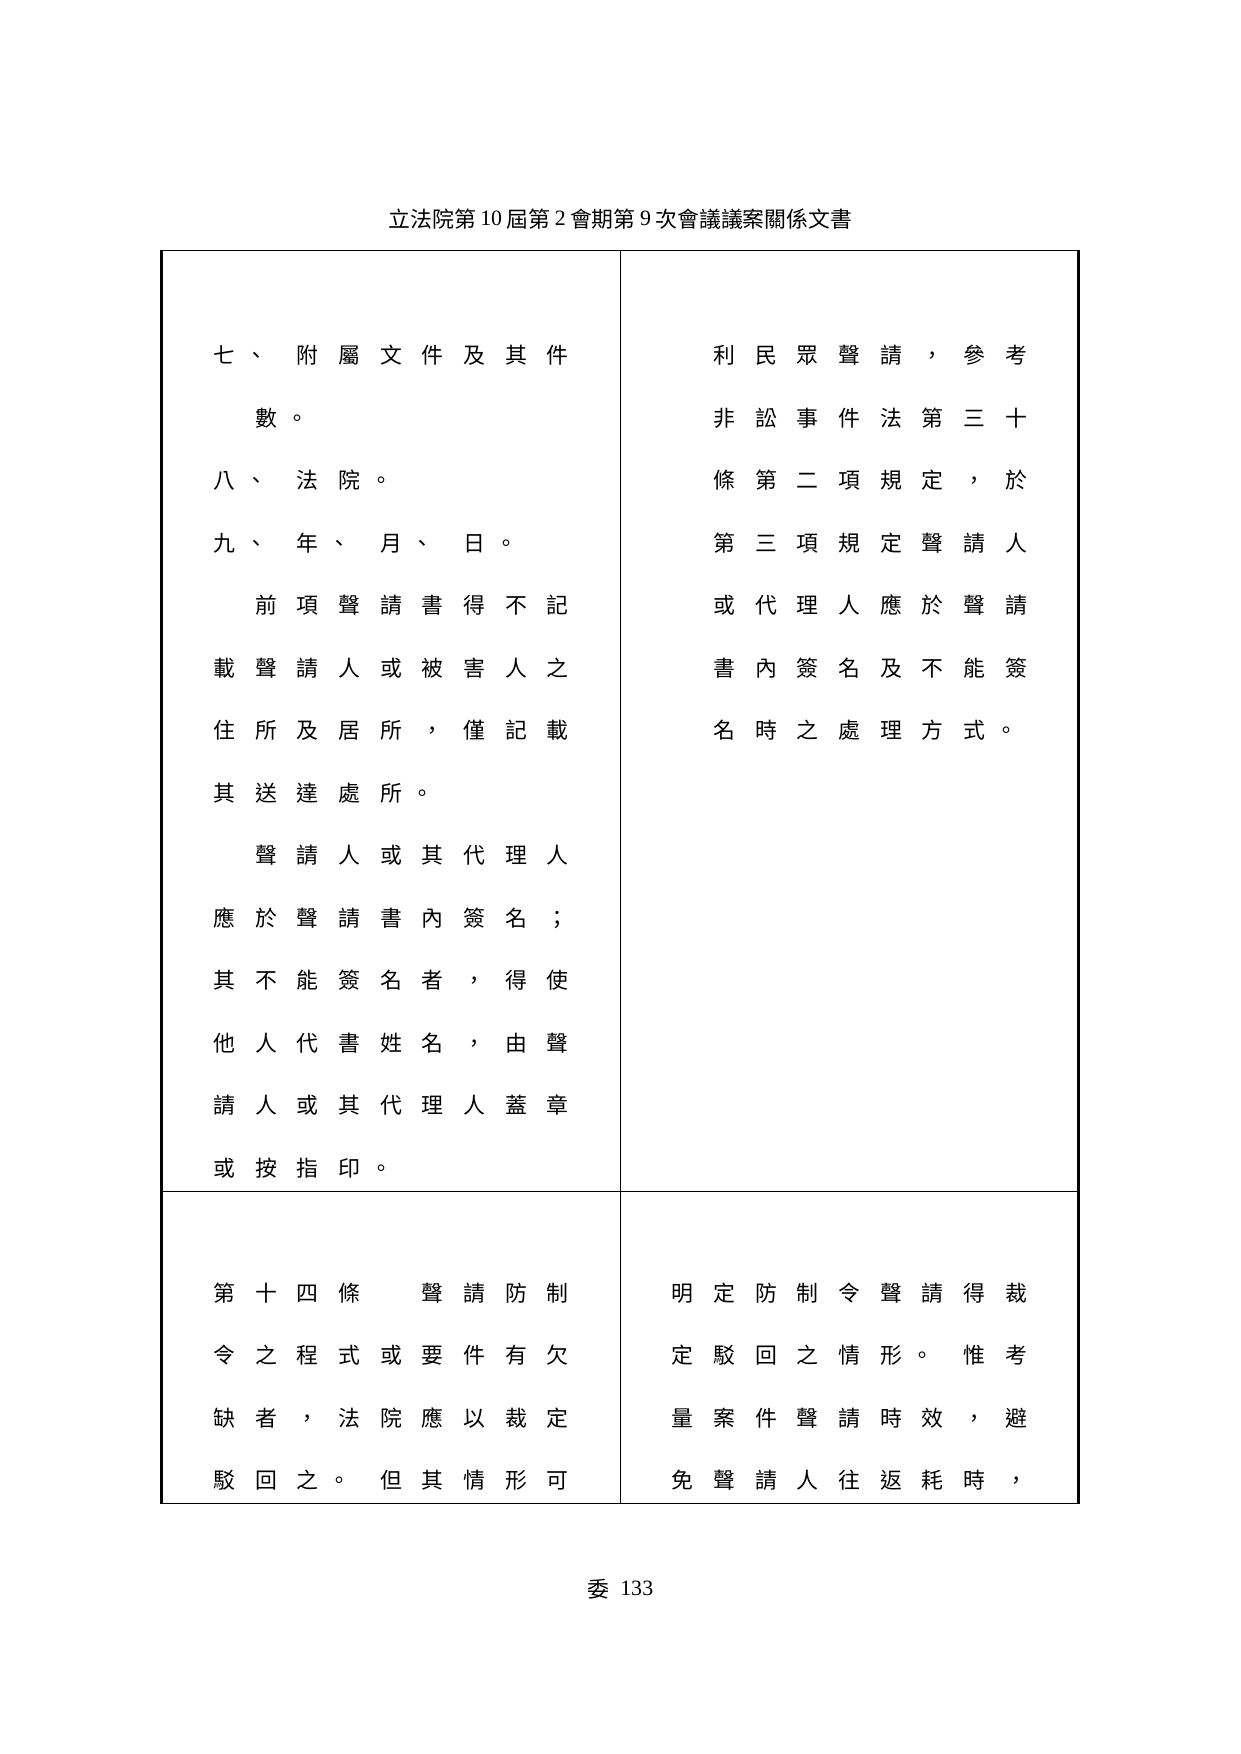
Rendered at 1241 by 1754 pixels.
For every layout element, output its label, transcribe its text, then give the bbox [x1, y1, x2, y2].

table_cell 第十四條 聲請防制令之程式或要件有欠缺者，法院應以裁定駁回之。但其情形可 [163, 1192, 620, 1503]
table_cell 七、附屬文件及其件數。 八、法院。 九、年、月、日。 前項聲請書得不記載聲請人或被害人之住所及居所，僅記載其送達處所。 聲請人或其代理人應於聲請書內簽名；其不能簽名者，得使他人代書姓名，由聲請人或其代理人蓋章或按指印。 [163, 251, 620, 1191]
table_cell 明定防制令聲請得裁定駁回之情形。惟考量案件聲請時效，避免聲請人往返耗時， [621, 1192, 1077, 1503]
table_cell 利民眾聲請，參考非訟事件法第三十條第二項規定，於第三項規定聲請人或代理人應於聲請書內簽名及不能簽名時之處理方式。 [621, 251, 1077, 1191]
